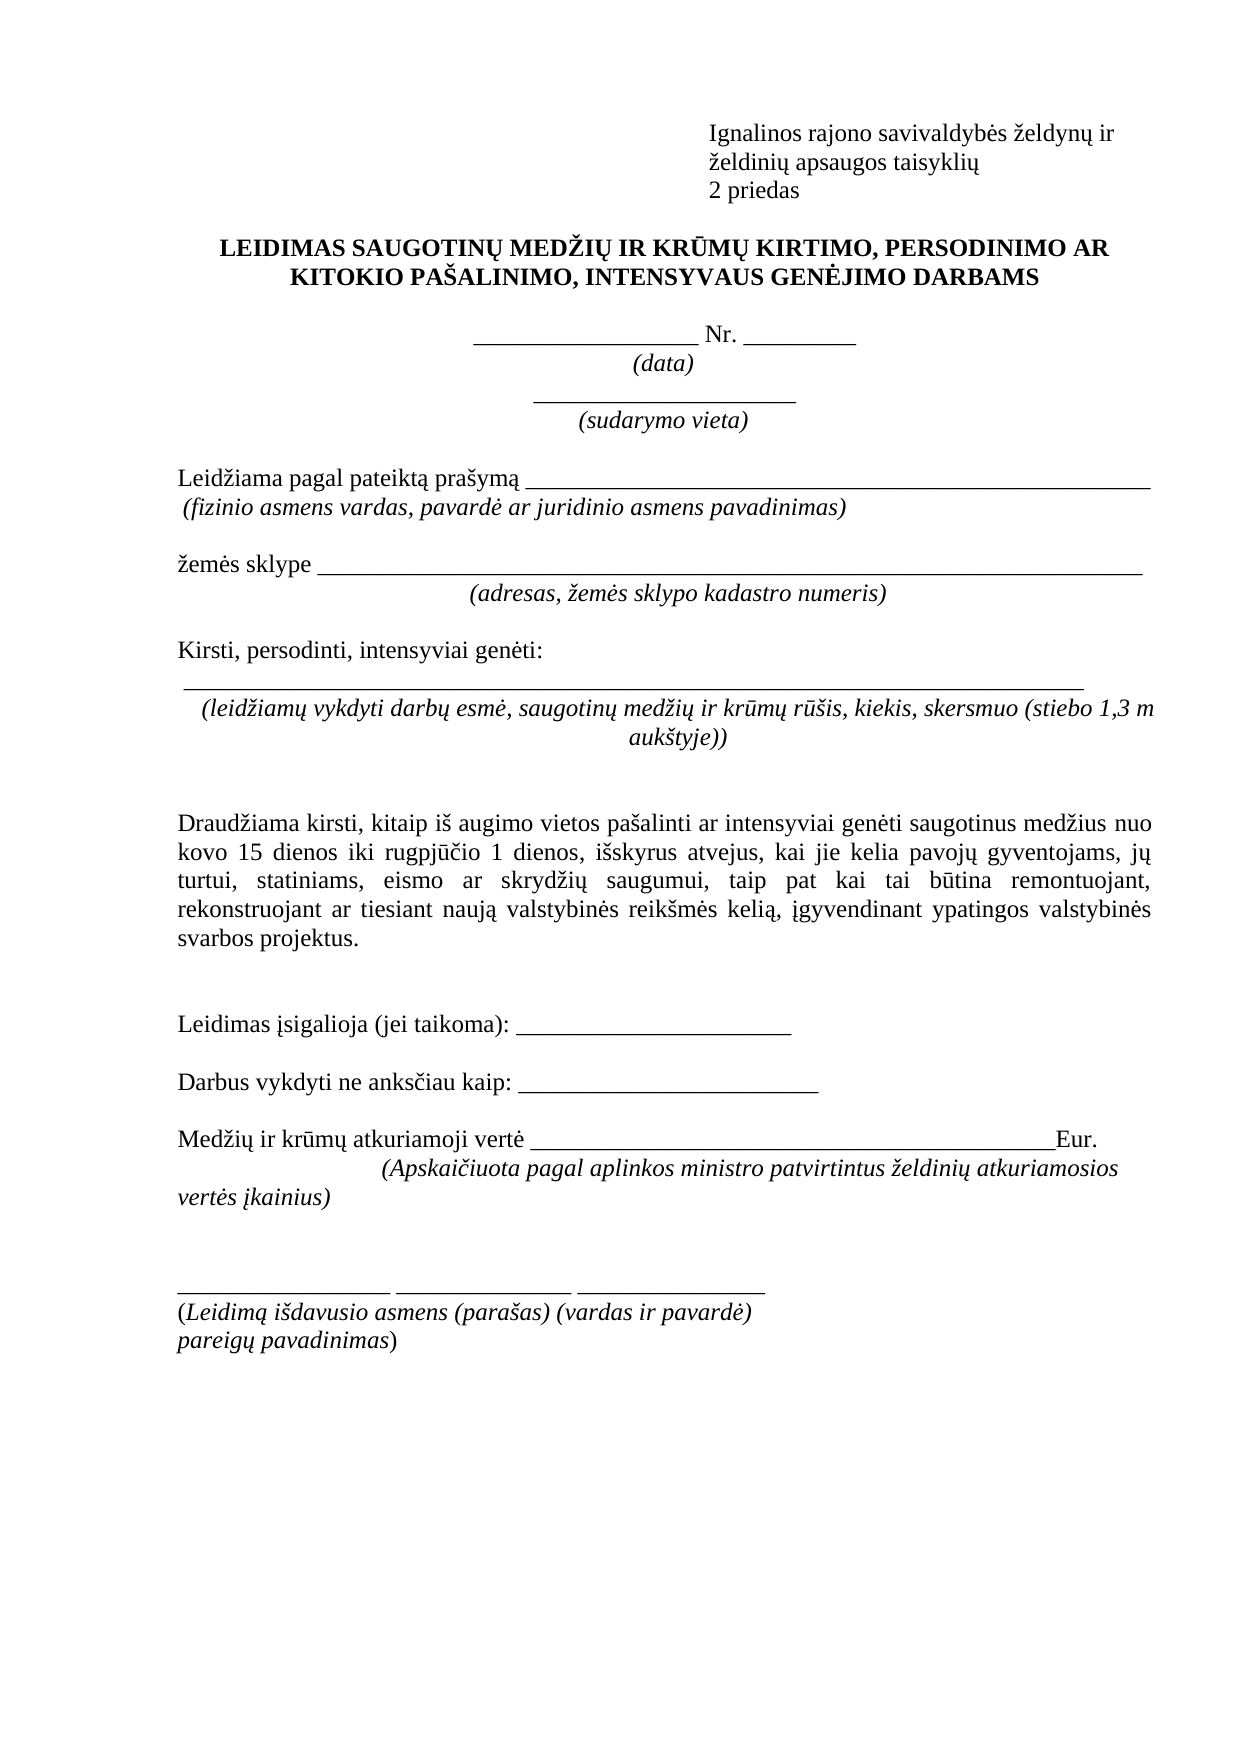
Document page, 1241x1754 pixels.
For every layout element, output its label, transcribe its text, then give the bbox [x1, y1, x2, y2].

text Ignalinos rajono savivaldybės želdynų ir želdinių apsaugos taisyklių [709, 118, 1181, 176]
text (adresas, žemės sklypo kadastro numeris) [177, 578, 1181, 607]
text žemės sklype __________________________________________________________________ [177, 549, 1152, 578]
text (sudarymo vieta) [177, 406, 1152, 434]
text (fizinio asmens vardas, pavardė ar juridinio asmens pavadinimas) [177, 492, 1181, 521]
text (Leidimą išdavusio asmens (parašas) (vardas ir pavardė) [177, 1297, 1152, 1326]
text LEIDIMAS SAUGOTINŲ MEDŽIŲ IR KRŪMŲ KIRTIMO, PERSODINIMO AR KITOKIO PAŠALINIMO, INTENSYVAUS GENĖJIMO DARBAMS [177, 233, 1152, 291]
text Medžių ir krūmų atkuriamoji vertė __________________________________________Eur. [177, 1124, 1152, 1153]
text Draudžiama kirsti, kitaip iš augimo vietos pašalinti ar intensyviai genėti saugotinus medžius nuo kovo 15 dienos iki rugpjūčio 1 dienos, išskyrus atvejus, kai jie kelia pavojų gyventojams, jų turtui, statiniams, eismo ar skrydžių saugumui, taip pat kai tai būtina remontuojant, rekonstruojant ar tiesiant naują valstybinės reikšmės kelią, įgyvendinant ypatingos valstybinės svarbos projektus. [177, 808, 1152, 952]
text Darbus vykdyti ne anksčiau kaip: ________________________ [177, 1067, 1152, 1096]
text __________________ Nr. _________ [177, 319, 1152, 348]
text ________________________________________________________________________ [177, 664, 1152, 693]
text _____________________ [177, 377, 1152, 406]
text Leidžiama pagal pateiktą prašymą __________________________________________________ [177, 463, 1152, 492]
text _________________ ______________ _______________ [177, 1268, 1152, 1297]
text (Apskaičiuota pagal aplinkos ministro patvirtintus želdinių atkuriamosios vertės įkainius) [177, 1153, 1152, 1211]
text Kirsti, persodinti, intensyviai genėti: [177, 636, 1152, 664]
text Leidimas įsigalioja (jei taikoma): ______________________ [177, 1009, 1152, 1038]
text (leidžiamų vykdyti darbų esmė, saugotinų medžių ir krūmų rūšis, kiekis, skersmuo (stiebo 1,3 m aukštyje)) [177, 693, 1181, 751]
text 2 priedas [702, 176, 1181, 204]
text pareigų pavadinimas) [177, 1326, 1152, 1354]
text (data) [177, 348, 1152, 377]
